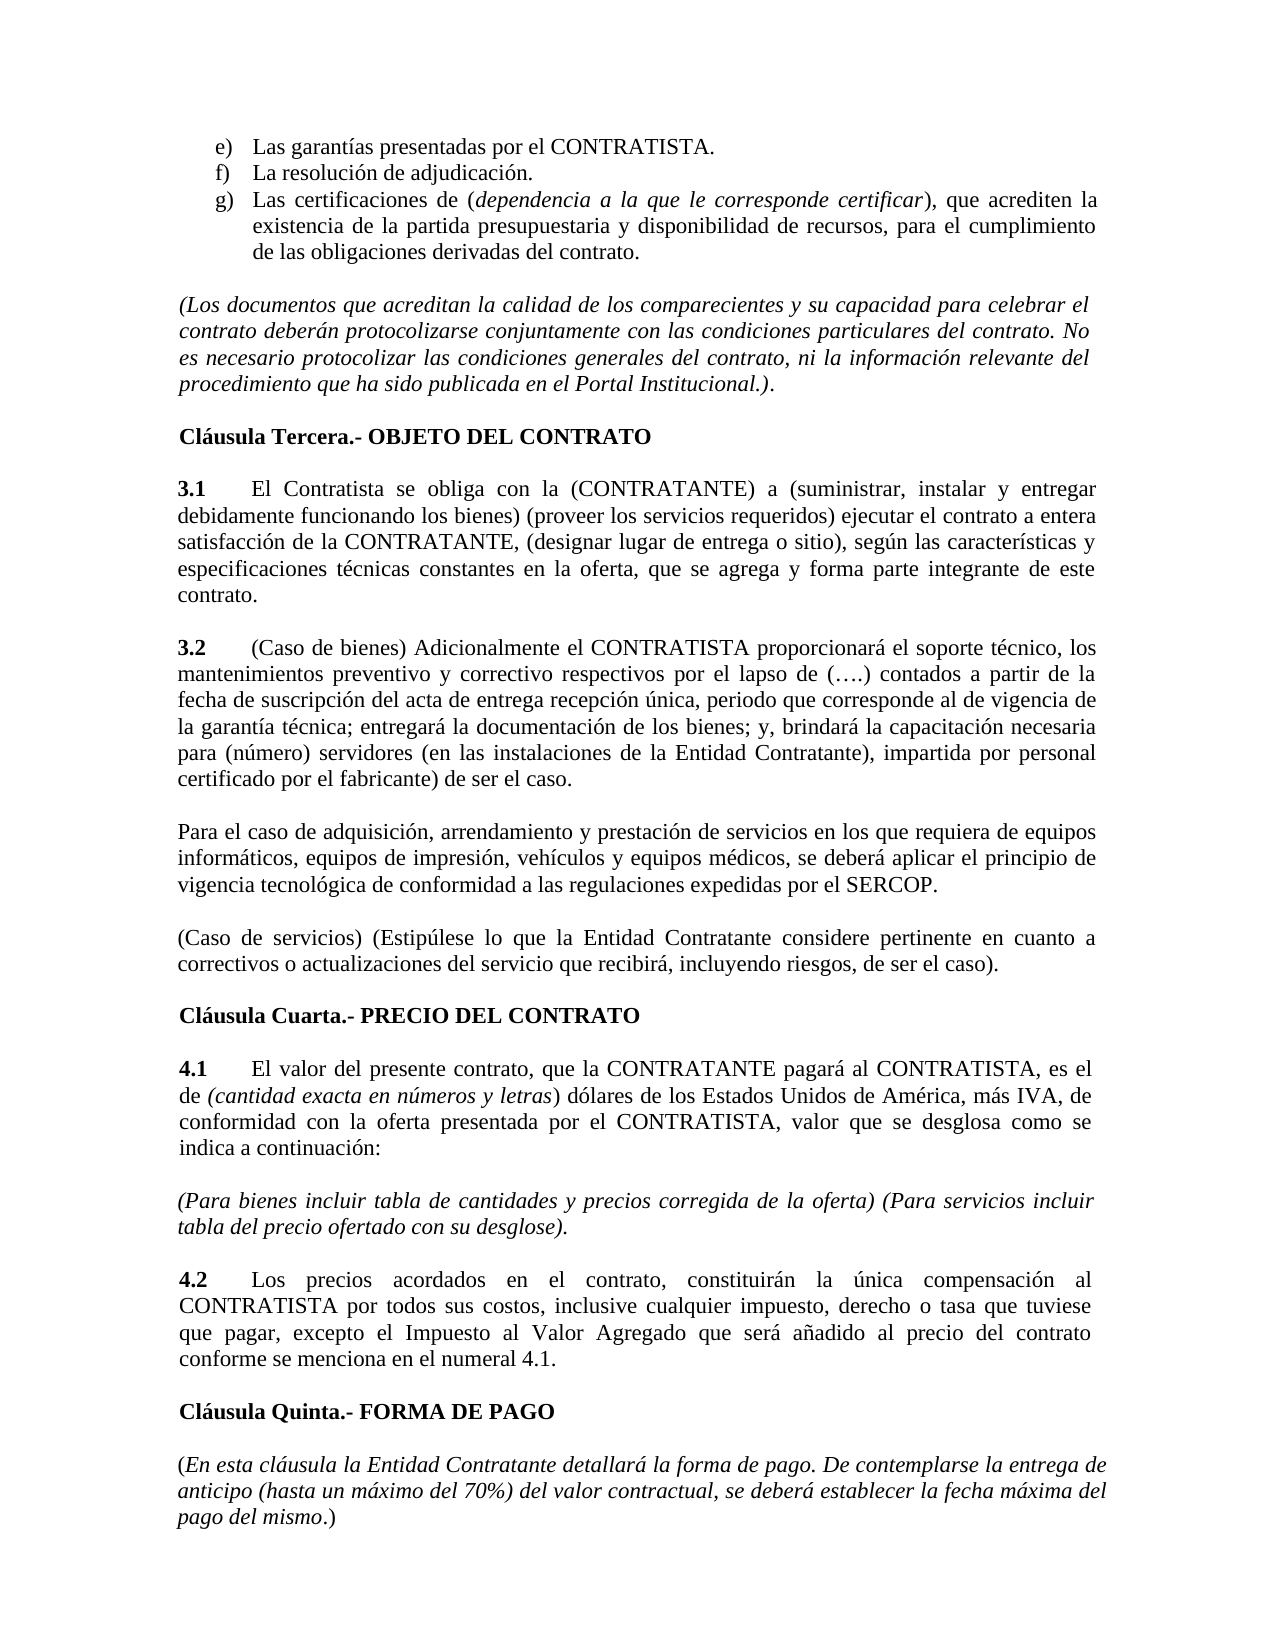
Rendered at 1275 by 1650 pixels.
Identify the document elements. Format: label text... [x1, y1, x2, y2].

text Cláusula Quinta.- FORMA DE PAGO [179, 1398, 1093, 1424]
text (Los documentos que acreditan la calidad de los comparecientes y su capacidad para celebrar el contrato deberán protocolizarse conjuntamente con las condiciones particulares del contrato. No es necesario protocolizar las condiciones generales del contrato, ni la información relevante del procedimiento que ha sido publicada en el Portal Institucional.). [179, 291, 1093, 396]
text 4.2 Los precios acordados en el contrato, constituirán la única compensación al CONTRATISTA por todos sus costos, inclusive cualquier impuesto, derecho o tasa que tuviese que pagar, excepto el Impuesto al Valor Agregado que será añadido al precio del contrato conforme se menciona en el numeral 4.1. [179, 1266, 1093, 1372]
text 3.1 El Contratista se obliga con la (CONTRATANTE) a (suministrar, instalar y entregar debidamente funcionando los bienes) (proveer los servicios requeridos) ejecutar el contrato a entera satisfacción de la CONTRATANTE, (designar lugar de entrega o sitio), según las características y especificaciones técnicas constantes en la oferta, que se agrega y forma parte integrante de este contrato. [177, 476, 1098, 607]
list Las certificaciones de (dependencia a la que le corresponde certificar), que acrediten la existencia de la partida presupuestaria y disponibilidad de recursos, para el cumplimiento de las obligaciones derivadas del contrato. [215, 186, 1098, 265]
list Las garantías presentadas por el CONTRATISTA. [215, 133, 1098, 159]
text Cláusula Tercera.- OBJETO DEL CONTRATO [179, 423, 1093, 449]
list (Para bienes incluir tabla de cantidades y precios corregida de la oferta) (Para servicios incluir tabla del precio ofertado con su desglose). [177, 1187, 1098, 1240]
text (En esta cláusula la Entidad Contratante detallará la forma de pago. De contemplarse la entrega de anticipo (hasta un máximo del 70%) del valor contractual, se deberá establecer la fecha máxima del pago del mismo.) [177, 1451, 1110, 1530]
text Para el caso de adquisición, arrendamiento y prestación de servicios en los que requiera de equipos informáticos, equipos de impresión, vehículos y equipos médicos, se deberá aplicar el principio de vigencia tecnológica de conformidad a las regulaciones expedidas por el SERCOP. [177, 818, 1098, 897]
text (Caso de servicios) (Estipúlese lo que la Entidad Contratante considere pertinente en cuanto a correctivos o actualizaciones del servicio que recibirá, incluyendo riesgos, de ser el caso). [177, 923, 1098, 976]
text 4.1 El valor del presente contrato, que la CONTRATANTE pagará al CONTRATISTA, es el de (cantidad exacta en números y letras) dólares de los Estados Unidos de América, más IVA, de conformidad con la oferta presentada por el CONTRATISTA, valor que se desglosa como se indica a continuación: [179, 1055, 1093, 1161]
text Cláusula Cuarta.- PRECIO DEL CONTRATO [179, 1003, 1093, 1029]
list La resolución de adjudicación. [215, 159, 1098, 186]
text 3.2 (Caso de bienes) Adicionalmente el CONTRATISTA proporcionará el soporte técnico, los mantenimientos preventivo y correctivo respectivos por el lapso de (….) contados a partir de la fecha de suscripción del acta de entrega recepción única, periodo que corresponde al de vigencia de la garantía técnica; entregará la documentación de los bienes; y, brindará la capacitación necesaria para (número) servidores (en las instalaciones de la Entidad Contratante), impartida por personal certificado por el fabricante) de ser el caso. [177, 634, 1098, 792]
